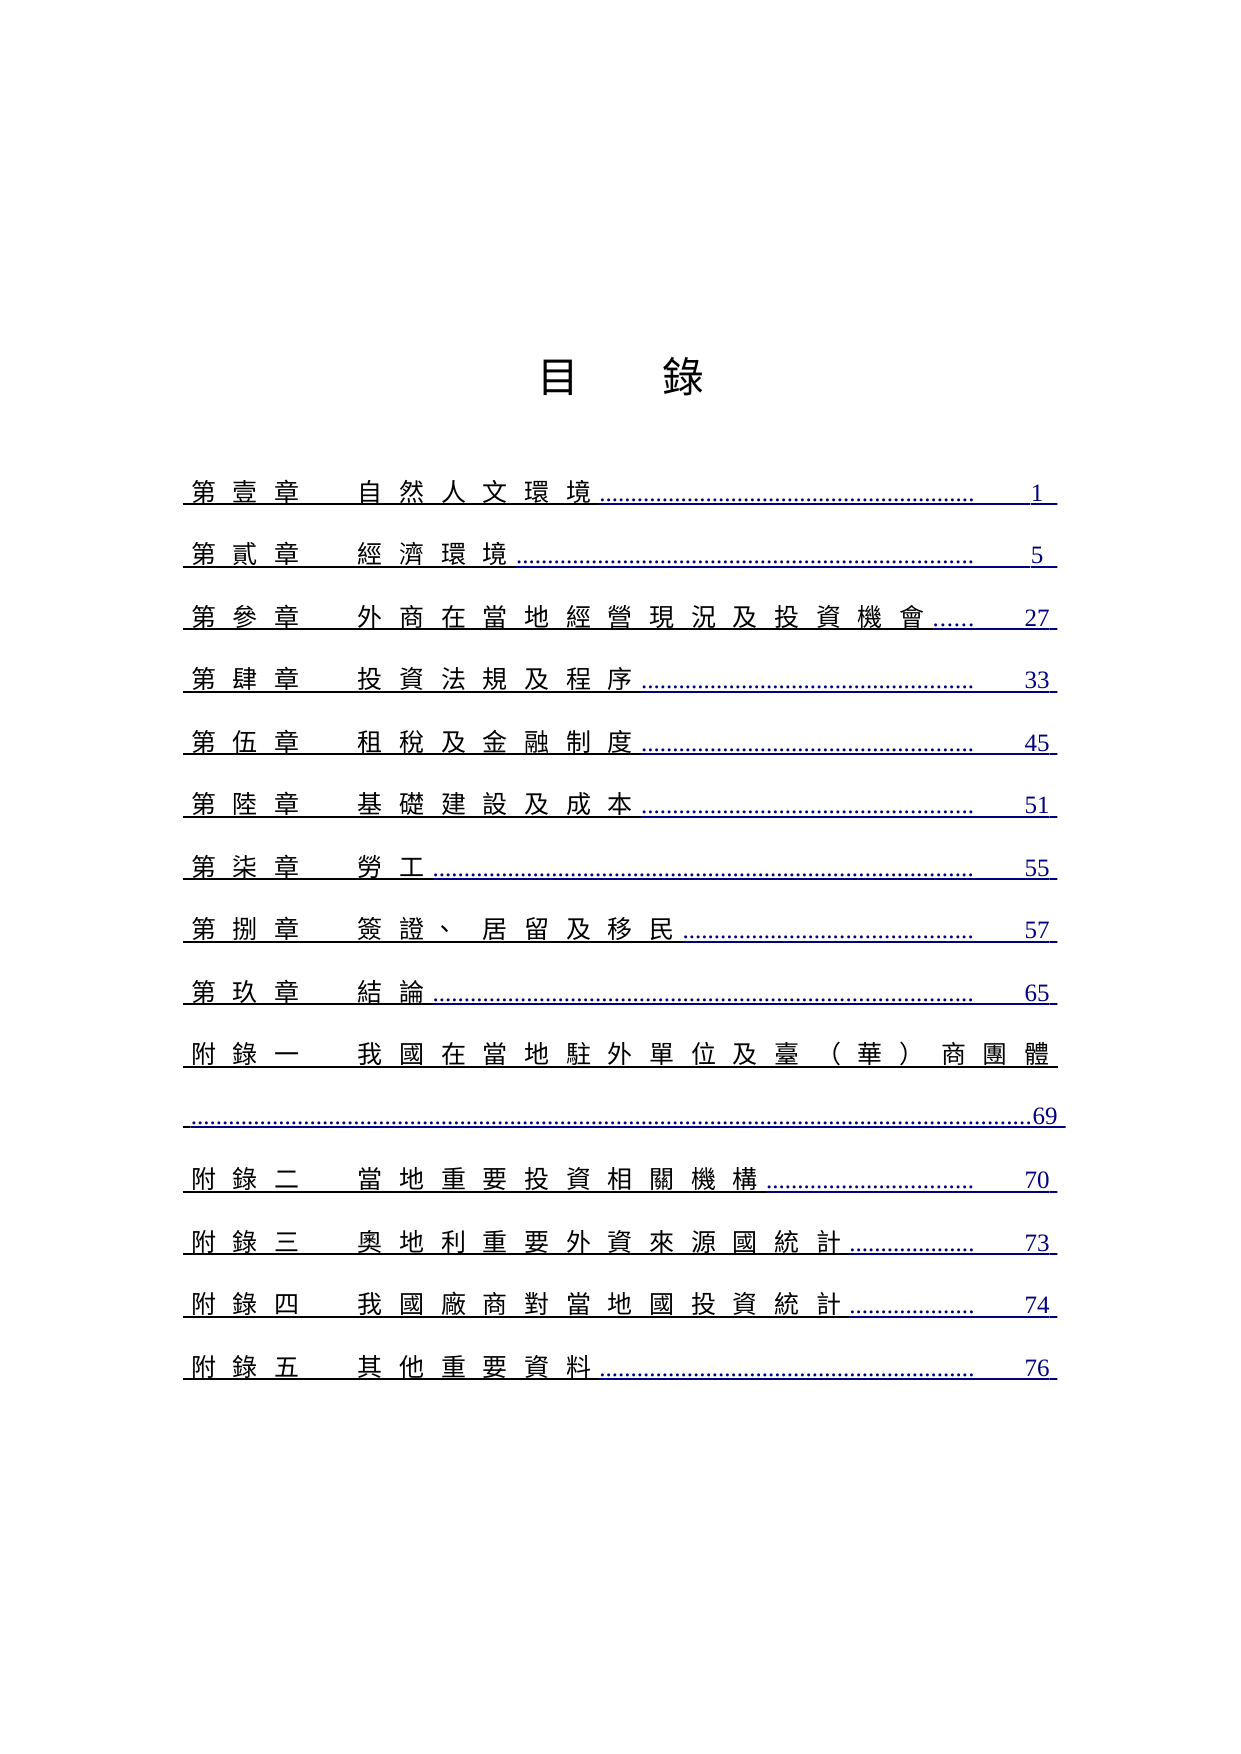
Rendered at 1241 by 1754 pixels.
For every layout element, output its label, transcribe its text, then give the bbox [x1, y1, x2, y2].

text 附錄一 我國在當地駐外單位及臺（華）商團體 69 [183, 1011, 1058, 1066]
text 附錄二 當地重要投資相關機構 70 [183, 1136, 1058, 1191]
text 第壹章 自然人文環境 1 [183, 449, 1058, 503]
text [183, 818, 1058, 824]
text [183, 693, 1058, 699]
text [183, 1193, 1058, 1199]
text 附錄一 我國在當地駐外單位及臺（華）商團體 69 [183, 1128, 1058, 1136]
text [183, 1380, 1058, 1386]
text [183, 880, 1058, 886]
text 第肆章 投資法規及程序 33 [183, 636, 1058, 691]
text 第捌章 簽證、居留及移民 57 [183, 886, 1058, 941]
text 附錄三 奧地利重要外資來源國統計 73 [183, 1199, 1058, 1253]
text 附錄五 其他重要資料 76 [183, 1324, 1058, 1378]
text [183, 1255, 1058, 1261]
text 第貳章 經濟環境 5 [183, 511, 1058, 566]
text [183, 568, 1058, 574]
text [183, 1318, 1058, 1324]
text 第參章 外商在當地經營現況及投資機會 27 [183, 574, 1058, 628]
text [183, 755, 1058, 761]
text [183, 943, 1058, 949]
text 附錄四 我國廠商對當地國投資統計 74 [183, 1261, 1058, 1316]
text [183, 1005, 1058, 1011]
text 第陸章 基礎建設及成本 51 [183, 761, 1058, 816]
text 附錄一 我國在當地駐外單位及臺（華）商團體 69 [183, 1068, 1058, 1126]
text 第玖章 結論 65 [183, 949, 1058, 1003]
text [183, 505, 1058, 511]
text 目 錄 [183, 333, 1058, 395]
text 第柒章 勞工 55 [183, 824, 1058, 878]
text [183, 630, 1058, 636]
text 第伍章 租稅及金融制度 45 [183, 699, 1058, 753]
